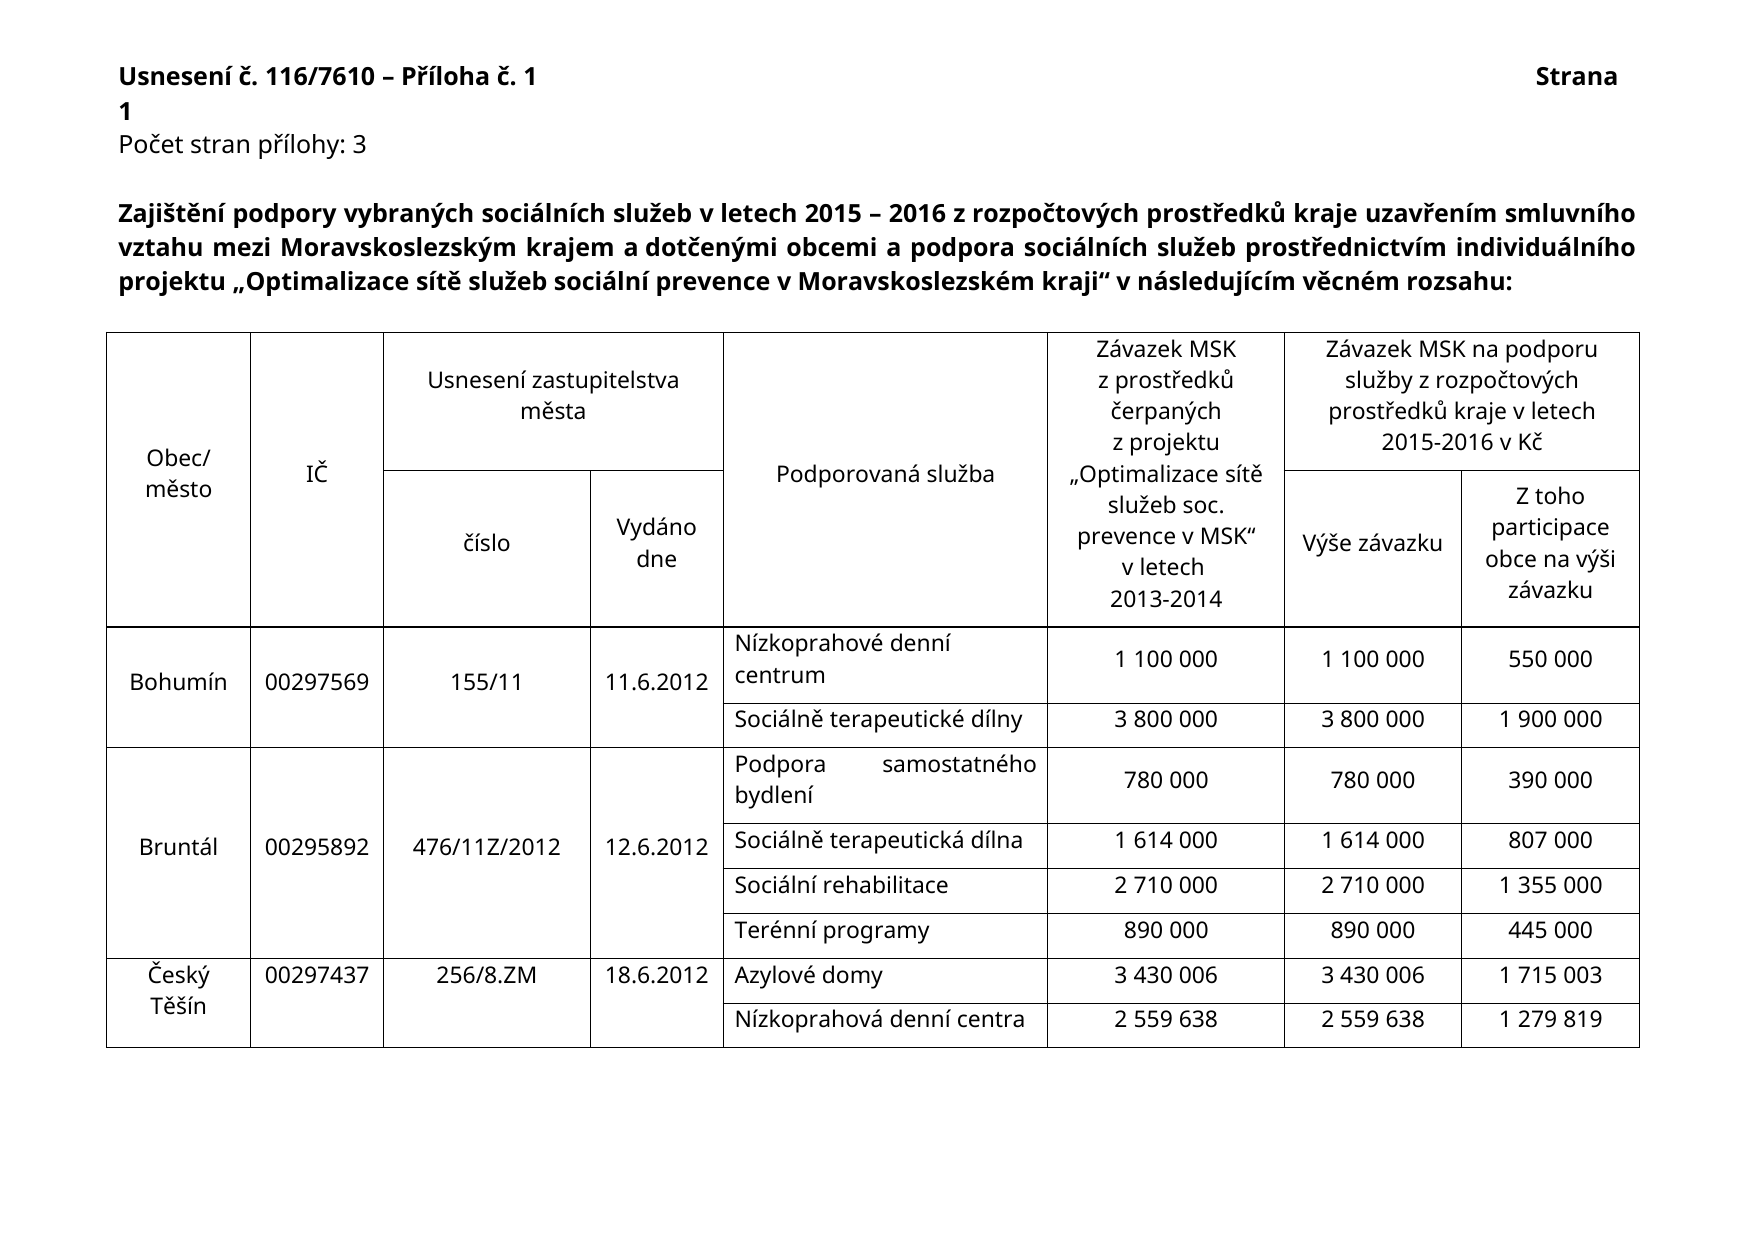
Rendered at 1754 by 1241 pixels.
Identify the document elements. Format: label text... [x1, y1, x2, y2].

table_cell 2 710 000 [1048, 869, 1284, 913]
table_header Usnesení zastupitelstva města [384, 333, 723, 470]
table_cell Azylové domy [724, 959, 1047, 1002]
table_header Obec/ město [107, 333, 250, 626]
table_cell 445 000 [1462, 914, 1639, 958]
table_cell 2 559 638 [1285, 1004, 1461, 1047]
table_cell Podpora samostatného bydlení [724, 748, 1047, 823]
table_cell 1 715 003 [1462, 959, 1639, 1002]
table_cell 00297437 [251, 959, 383, 1047]
table_cell 3 430 006 [1285, 959, 1461, 1002]
table_cell 18.6.2012 [591, 959, 723, 1047]
table_cell Z toho participace obce na výši závazku [1462, 471, 1639, 626]
table_cell Nízkoprahová denní centra [724, 1004, 1047, 1047]
table_cell 3 800 000 [1285, 704, 1461, 747]
table_cell 807 000 [1462, 824, 1639, 868]
table_cell Terénní programy [724, 914, 1047, 958]
table_header Závazek MSK na podporu služby z rozpočtových prostředků kraje v letech 2015-2016 v Kč [1285, 333, 1639, 470]
table_cell 3 430 006 [1048, 959, 1284, 1002]
table_cell 476/11Z/2012 [384, 748, 590, 958]
table_cell Bruntál [107, 748, 250, 958]
table_cell Český Těšín [107, 959, 250, 1047]
table_cell 1 900 000 [1462, 704, 1639, 747]
table_cell 1 614 000 [1285, 824, 1461, 868]
table_cell 1 100 000 [1048, 628, 1284, 702]
table_cell Sociální rehabilitace [724, 869, 1047, 913]
table_cell číslo [384, 471, 590, 626]
table_cell 780 000 [1048, 748, 1284, 823]
table_cell 1 614 000 [1048, 824, 1284, 868]
table_cell 1 355 000 [1462, 869, 1639, 913]
table_cell Sociálně terapeutická dílna [724, 824, 1047, 868]
table_cell 390 000 [1462, 748, 1639, 823]
table_cell 890 000 [1048, 914, 1284, 958]
table_cell Výše závazku [1285, 471, 1461, 626]
table_cell 550 000 [1462, 628, 1639, 702]
table_cell 2 710 000 [1285, 869, 1461, 913]
table_header Podporovaná služba [724, 333, 1047, 626]
table_cell 12.6.2012 [591, 748, 723, 958]
table_cell 780 000 [1285, 748, 1461, 823]
table_cell 1 279 819 [1462, 1004, 1639, 1047]
table_cell Nízkoprahové denní centrum [724, 628, 1047, 702]
table_header IČ [251, 333, 383, 626]
table_header Závazek MSK z prostředků čerpaných z projektu „Optimalizace sítě služeb soc. prevence v MSK“ v letech 2013-2014 [1048, 333, 1284, 626]
table_cell 3 800 000 [1048, 704, 1284, 747]
table_cell 1 100 000 [1285, 628, 1461, 702]
table_cell 00295892 [251, 748, 383, 958]
table_cell 256/8.ZM [384, 959, 590, 1047]
table_cell 11.6.2012 [591, 628, 723, 747]
table_cell 2 559 638 [1048, 1004, 1284, 1047]
table_cell 890 000 [1285, 914, 1461, 958]
table_cell 00297569 [251, 628, 383, 747]
table_cell Sociálně terapeutické dílny [724, 704, 1047, 747]
text Zajištění podpory vybraných sociálních služeb v letech 2015 – 2016 z rozpočtových prostředků kraje uzavřením smluvního vztahu mezi Moravskoslezským krajem a dotčenými obcemi a podpora sociálních služeb prostřednictvím individuálního projektu „Optimalizace sítě služeb sociální prevence v Moravskoslezském kraji“ v následujícím věcném rozsahu: [118, 195, 1636, 297]
table_cell 155/11 [384, 628, 590, 747]
table_cell Bohumín [107, 628, 250, 747]
table_cell Vydáno dne [591, 471, 723, 626]
